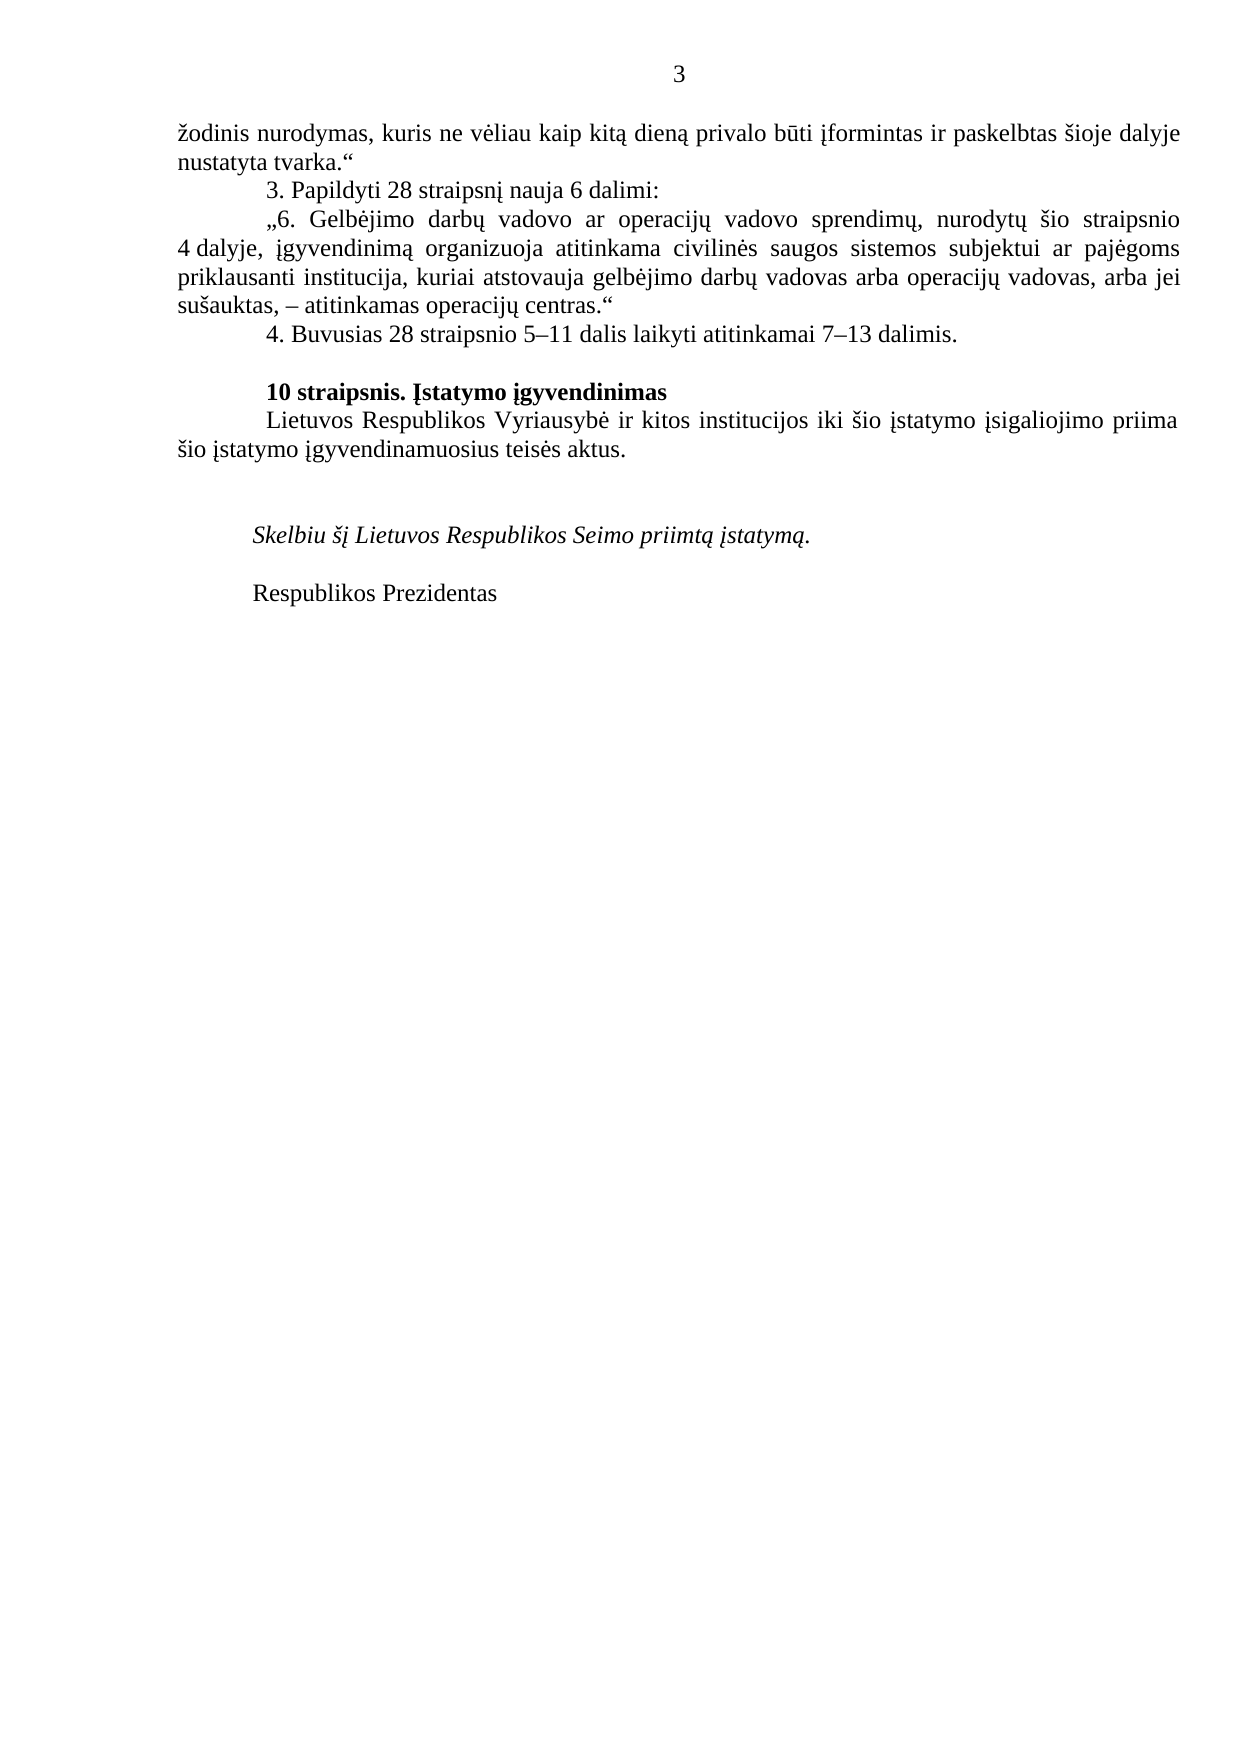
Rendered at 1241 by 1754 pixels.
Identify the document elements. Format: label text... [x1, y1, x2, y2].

text žodinis nurodymas, kuris ne vėliau kaip kitą dieną privalo būti įformintas ir paskelbtas šioje dalyje nustatyta tvarka.“ [177, 118, 1181, 176]
text Lietuvos Respublikos Vyriausybė ir kitos institucijos iki šio įstatymo įsigaliojimo priima šio įstatymo įgyvendinamuosius teisės aktus. [177, 406, 1178, 463]
text Respublikos Prezidentas [177, 578, 1178, 607]
text „6. Gelbėjimo darbų vadovo ar operacijų vadovo sprendimų, nurodytų šio straipsnio 4 dalyje, įgyvendinimą organizuoja atitinkama civilinės saugos sistemos subjektui ar pajėgoms priklausanti institucija, kuriai atstovauja gelbėjimo darbų vadovas arba operacijų vadovas, arba jei sušauktas, – atitinkamas operacijų centras.“ [177, 204, 1181, 319]
text 4. Buvusias 28 straipsnio 5–11 dalis laikyti atitinkamai 7–13 dalimis. [177, 319, 1181, 348]
text 10 straipsnis. Įstatymo įgyvendinimas [177, 377, 1178, 406]
text 3. Papildyti 28 straipsnį nauja 6 dalimi: [177, 176, 1181, 204]
text Skelbiu šį Lietuvos Respublikos Seimo priimtą įstatymą. [177, 521, 1178, 549]
